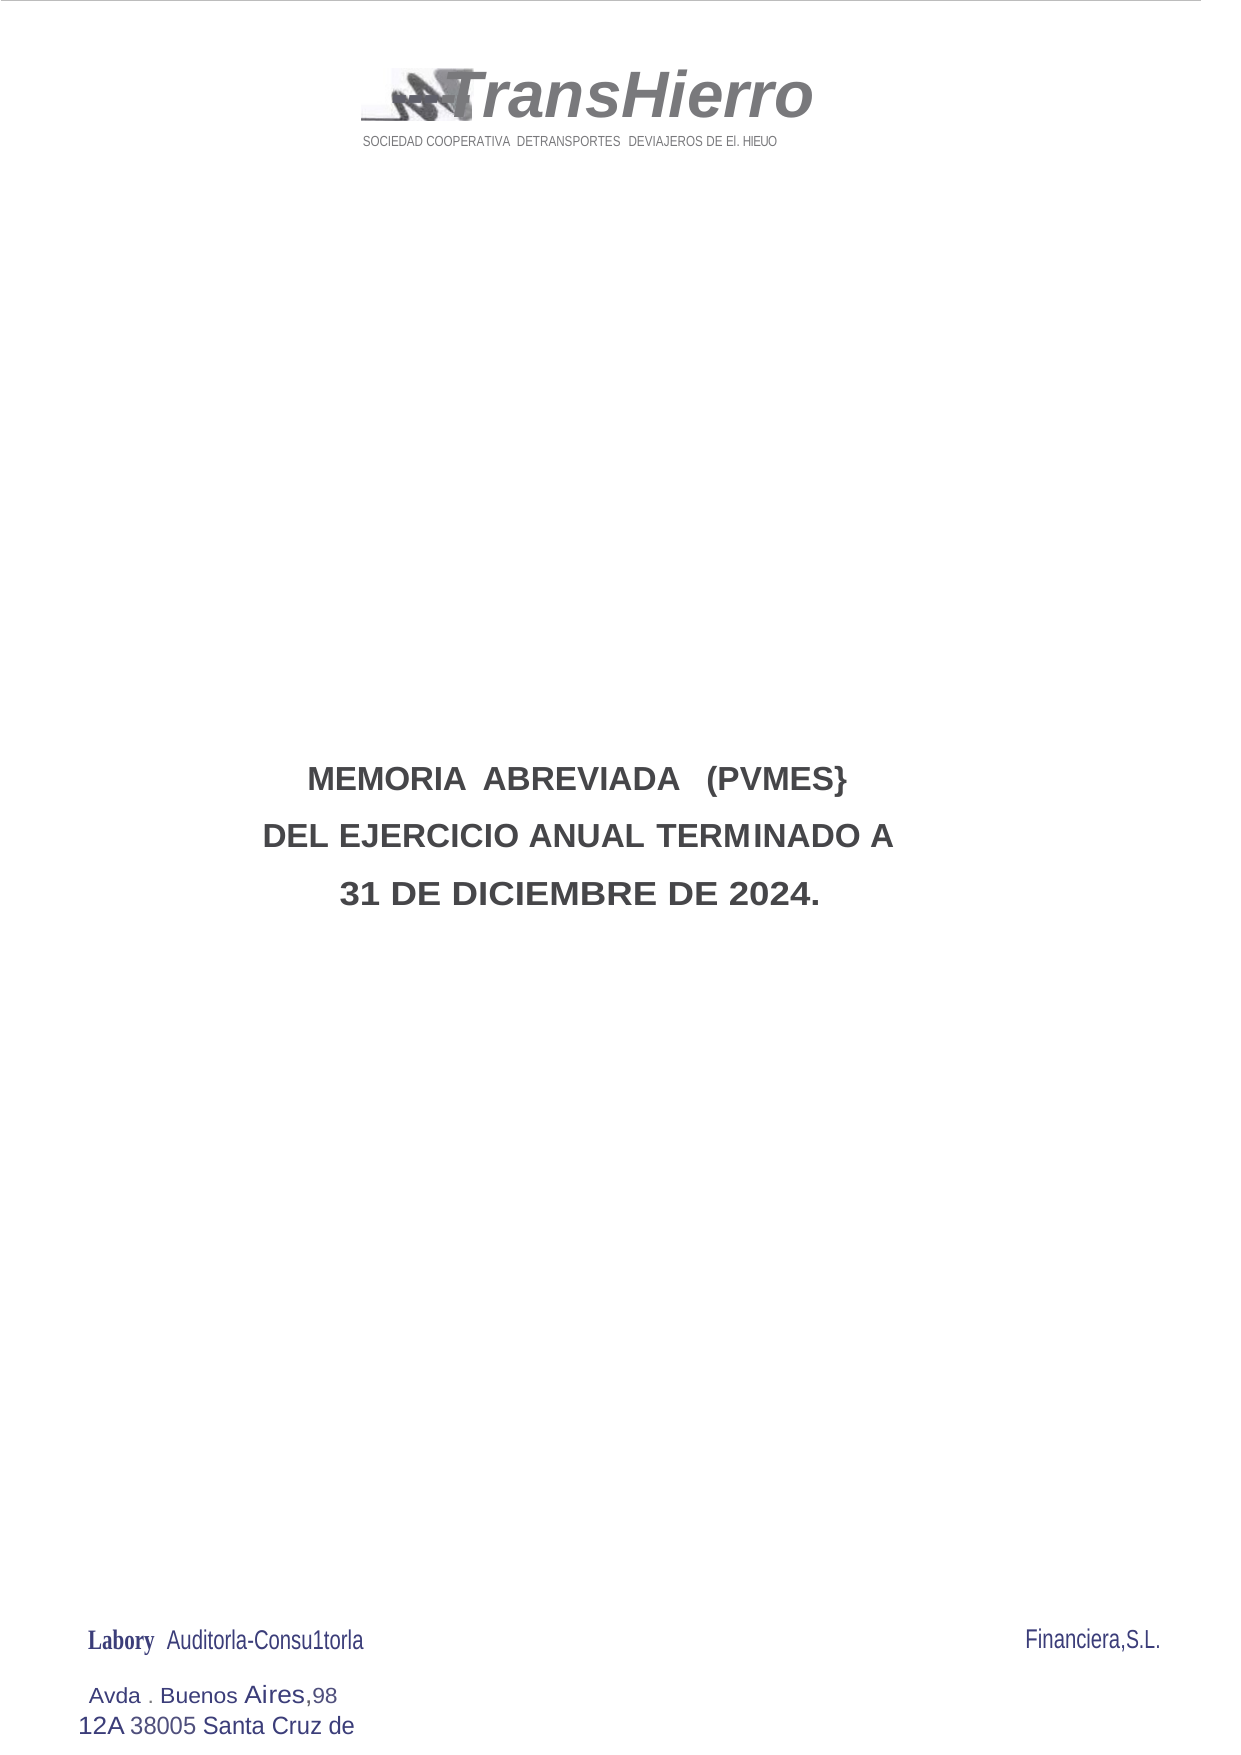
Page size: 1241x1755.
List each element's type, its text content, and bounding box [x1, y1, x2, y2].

text Labory Auditorla-Consu1torla [22, 1623, 429, 1656]
subtitle TransHierro [49, 56, 1213, 132]
text Financiera,S.L. [972, 1623, 1213, 1654]
text 31 DE DICIEMBRE DE 2024. [0, 874, 1159, 913]
subtitle MEMORIA ABREVIADA (PVMES} DEL EJERCICIO ANUAL TERMINADO A [262, 758, 897, 854]
text SOCIEDAD COOPERATIVA DETRANSPORTES DEVIAJEROS DE El. HIEUO [0, 132, 1140, 149]
